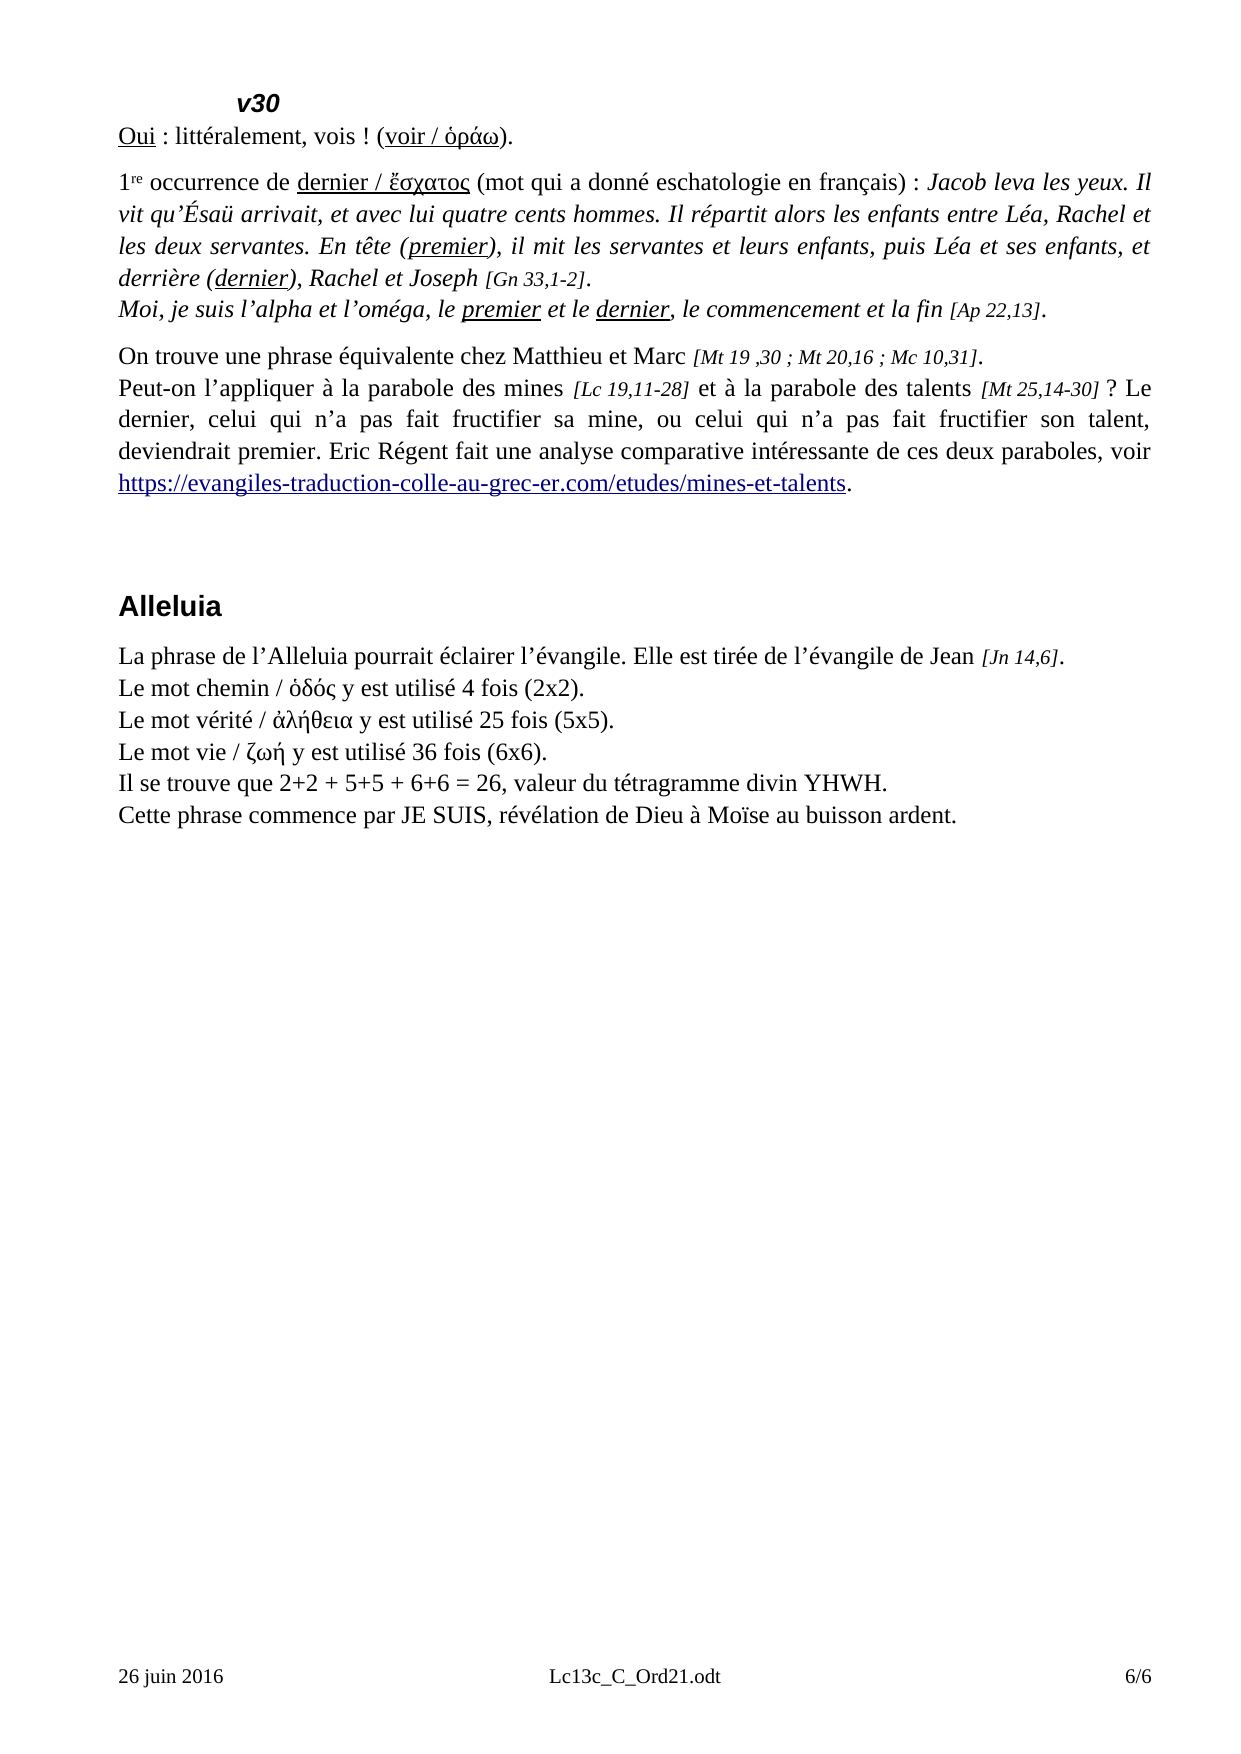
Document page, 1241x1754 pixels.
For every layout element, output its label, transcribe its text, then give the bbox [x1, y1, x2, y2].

text Moi, je suis l’alpha et l’oméga, le premier et le dernier, le commencement et la fin [Ap 22,13]. [118, 296, 1152, 323]
text Oui : littéralement, vois ! (voir / ὁράω). [118, 122, 1152, 149]
text 1ʳᵉ occurrence de dernier / ἔσχατος (mot qui a donné eschatologie en français) : Jacob leva les yeux. Il vit qu’Ésaü arrivait, et avec lui quatre cents hommes. Il répartit alors les enfants entre Léa, Rachel et les deux servantes. En tête (premier), il mit les servantes et leurs enfants, puis Léa et ses enfants, et derrière (dernier), Rachel et Joseph [Gn 33,1-2]. [118, 168, 1152, 291]
text La phrase de l’Alleluia pourrait éclairer l’évangile. Elle est tirée de l’évangile de Jean [Jn 14,6]. [118, 642, 1152, 670]
text Cette phrase commence par JE SUIS, révélation de Dieu à Moïse au buisson ardent. [118, 801, 1152, 829]
text Le mot vie / ζωή y est utilisé 36 fois (6x6). [118, 738, 1152, 765]
subtitle v30 [236, 88, 1152, 118]
text Il se trouve que 2+2 + 5+5 + 6+6 = 26, valeur du tétragramme divin YHWH. [118, 769, 1152, 797]
text Le mot vérité / ἀλήθεια y est utilisé 25 fois (5x5). [118, 706, 1152, 734]
text On trouve une phrase équivalente chez Matthieu et Marc [Mt 19 ,30 ; Mt 20,16 ; Mc 10,31]. [118, 342, 1152, 370]
text Peut-on l’appliquer à la parabole des mines [Lc 19,11-28] et à la parabole des talents [Mt 25,14-30] ? Le dernier, celui qui n’a pas fait fructifier sa mine, ou celui qui n’a pas fait fructifier son talent, deviendrait premier. Eric Régent fait une analyse comparative intéressante de ces deux paraboles, voir https://evangiles-traduction-colle-au-grec-er.com/etudes/mines-et-talents. [118, 374, 1152, 497]
subtitle Alleluia [118, 590, 1152, 623]
text Le mot chemin / ὁδός y est utilisé 4 fois (2x2). [118, 674, 1152, 702]
